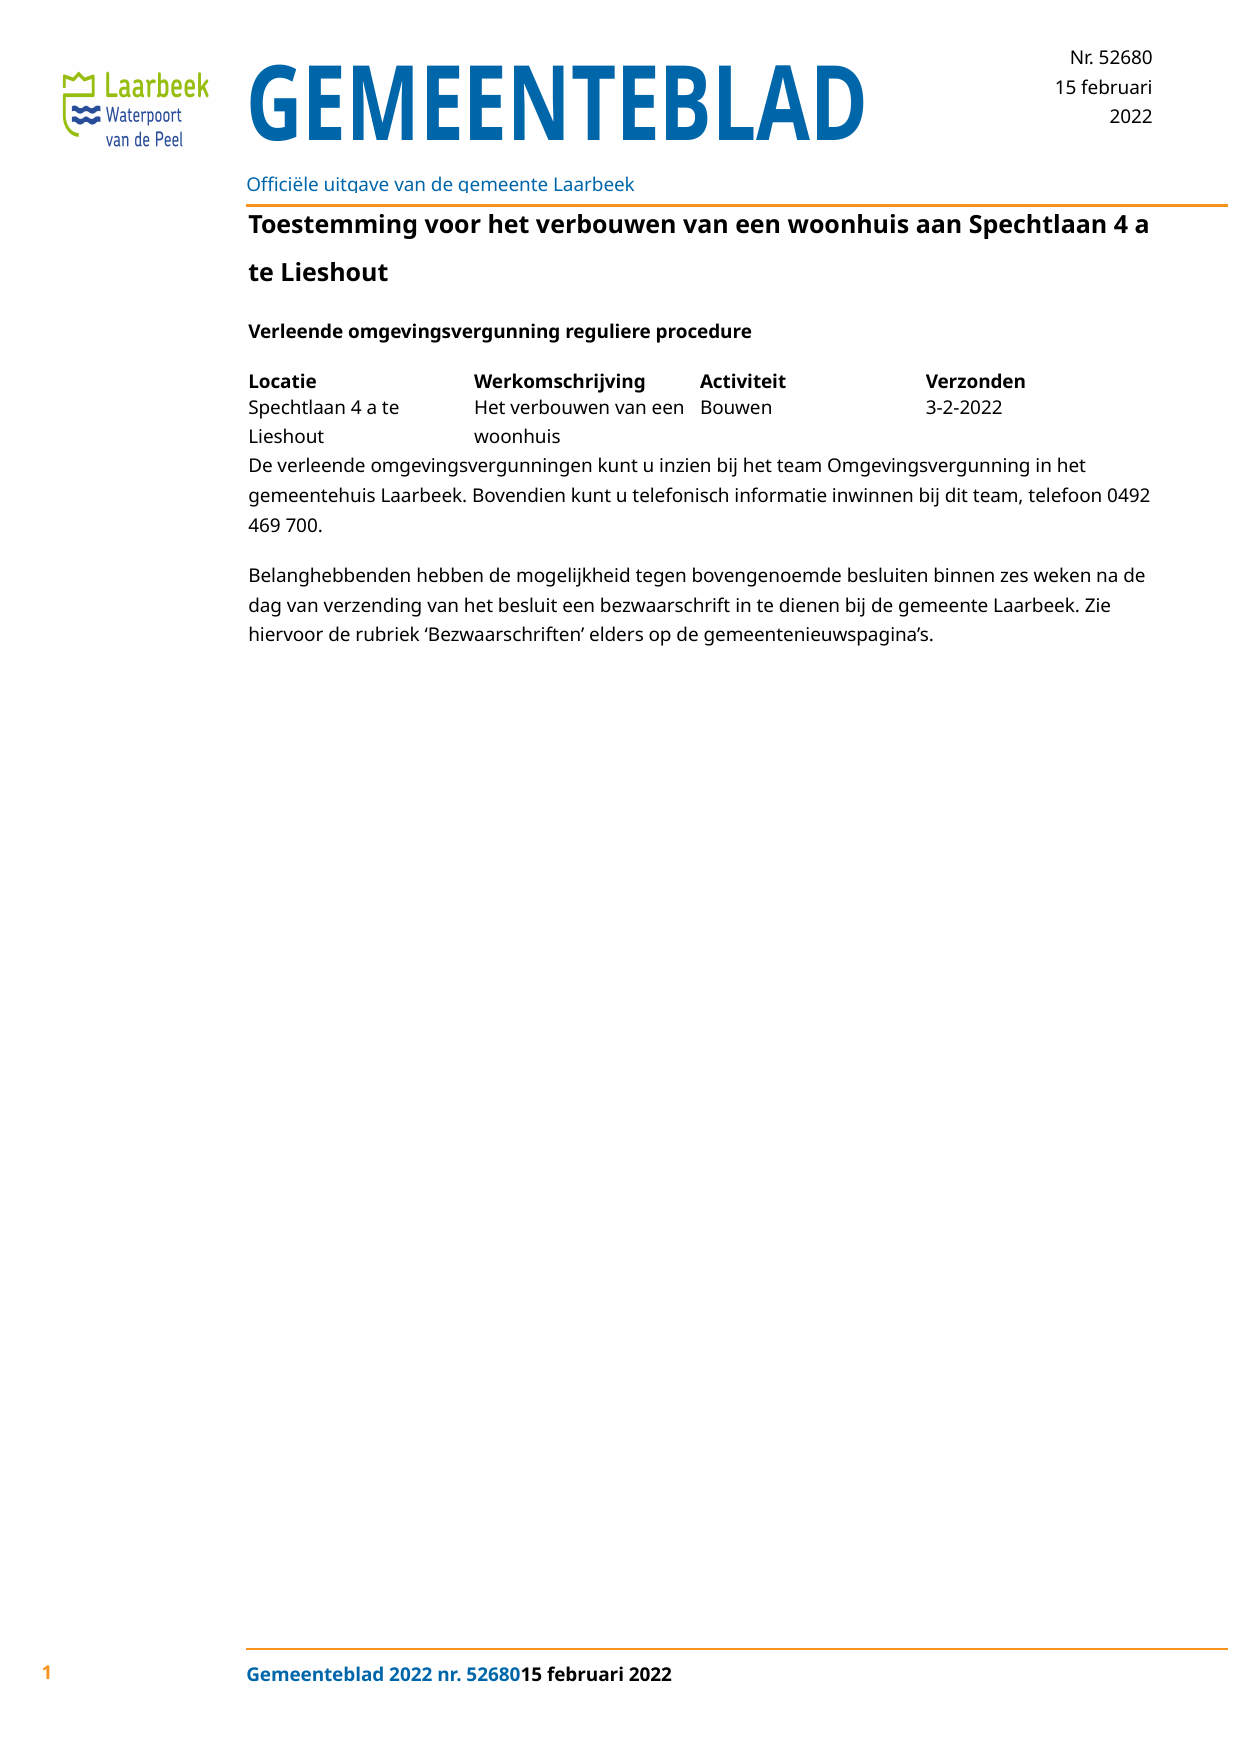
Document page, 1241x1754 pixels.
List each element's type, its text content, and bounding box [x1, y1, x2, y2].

table_header Locatie [248, 369, 474, 394]
table_cell Bouwen [700, 394, 926, 449]
picture [41, 47, 231, 172]
text De verleende omgevingsvergunningen kunt u inzien bij het team Omgevingsvergunning in het gemeentehuis Laarbeek. Bovendien kunt u telefonisch informatie inwinnen bij dit team, telefoon 0492 469 700. [248, 453, 1152, 538]
text Verleende omgevingsvergunning reguliere procedure [248, 318, 1152, 344]
table_cell 3-2-2022 [926, 394, 1152, 449]
table_cell Spechtlaan 4 a te Lieshout [248, 394, 474, 449]
text Belanghebbenden hebben de mogelijkheid tegen bovengenoemde besluiten binnen zes weken na de dag van verzending van het besluit een bezwaarschrift in te dienen bij de gemeente Laarbeek. Zie hiervoor de rubriek ‘Bezwaarschriften’ elders op de gemeentenieuwspagina’s. [248, 562, 1152, 647]
table_cell Het verbouwen van een woonhuis [474, 394, 700, 449]
table_header Werkomschrijving [474, 369, 700, 394]
table_header Activiteit [700, 369, 926, 394]
text Toestemming voor het verbouwen van een woonhuis aan Spechtlaan 4 a te Lieshout [248, 207, 1152, 288]
table_header Verzonden [926, 369, 1152, 394]
